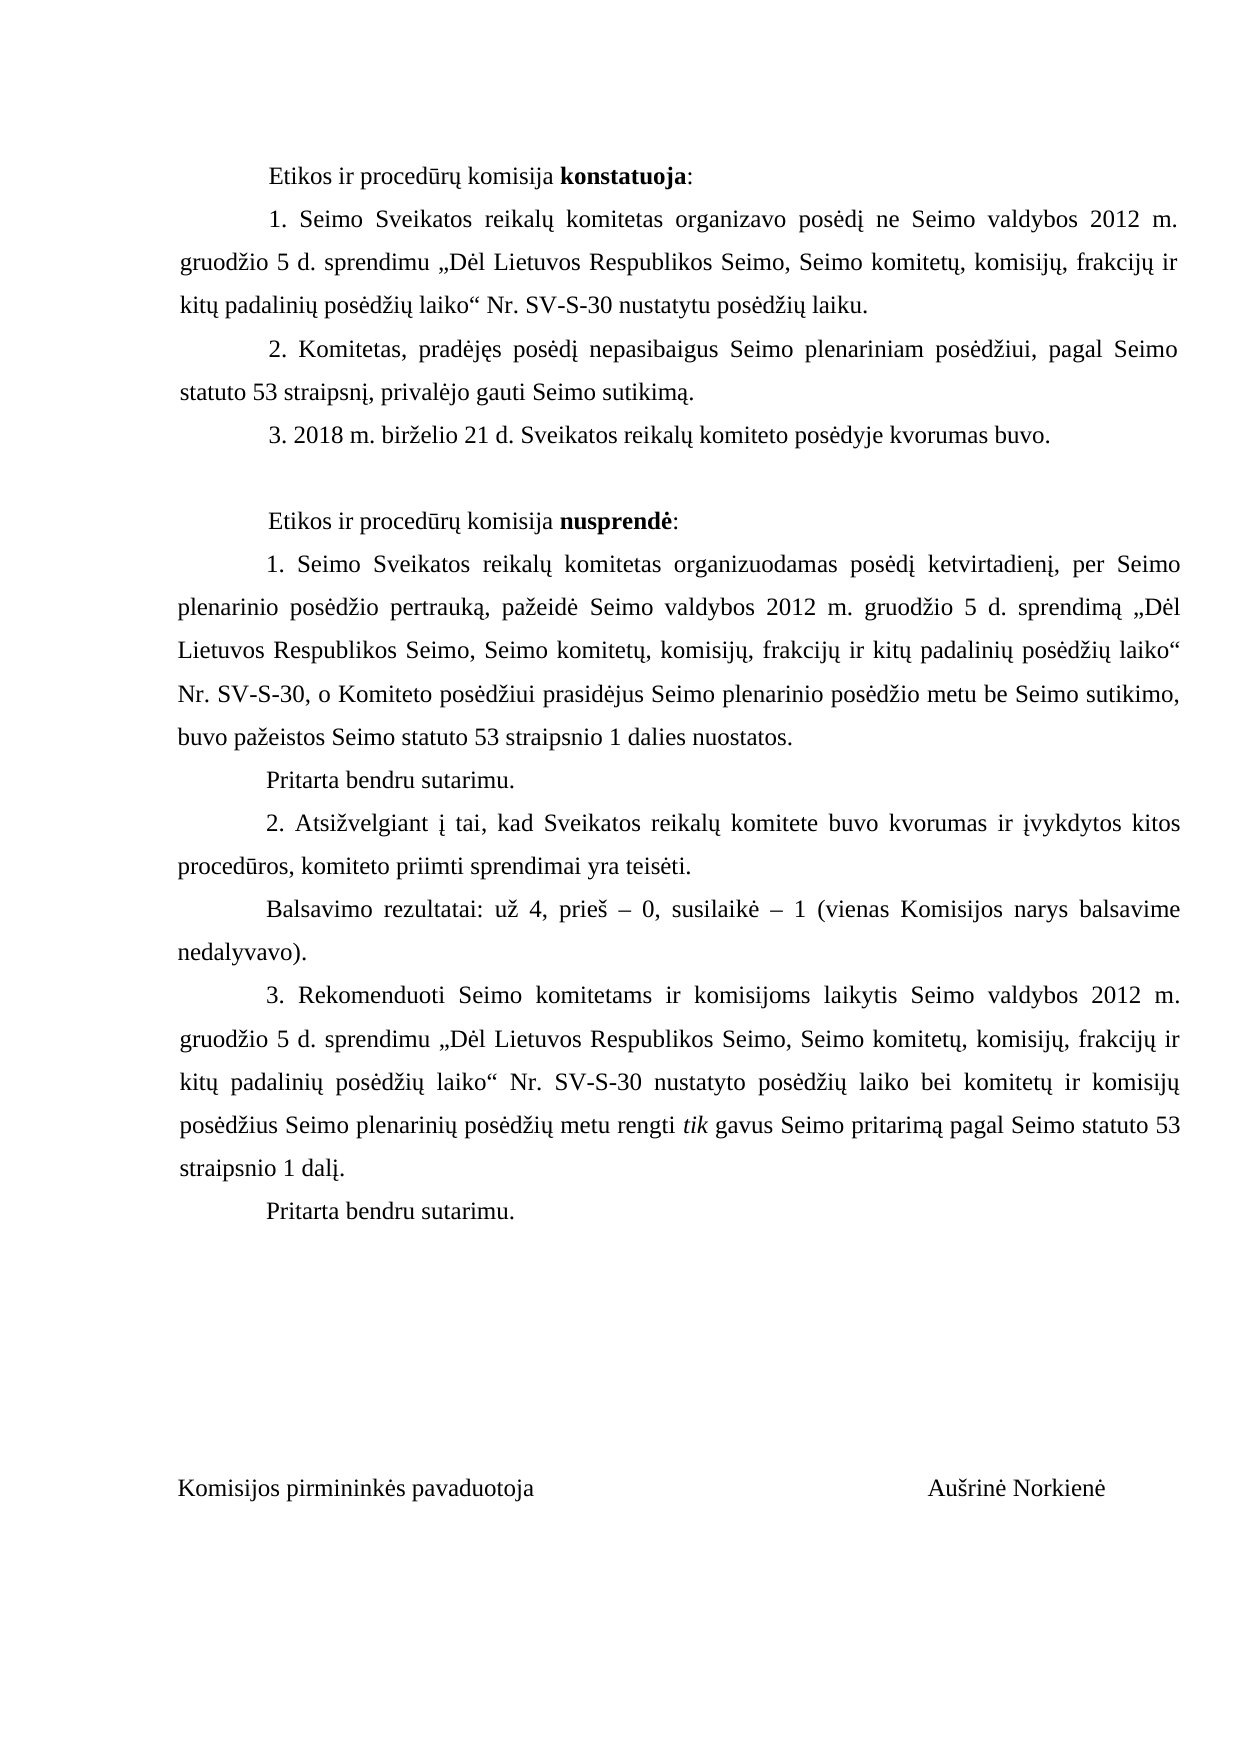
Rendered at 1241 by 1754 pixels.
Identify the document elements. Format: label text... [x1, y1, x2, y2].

text 1. Seimo Sveikatos reikalų komitetas organizavo posėdį ne Seimo valdybos 2012 m. gruodžio 5 d. sprendimu „Dėl Lietuvos Respublikos Seimo, Seimo komitetų, komisijų, frakcijų ir kitų padalinių posėdžių laiko“ Nr. SV-S-30 nustatytu posėdžių laiku. [179, 204, 1179, 319]
text Pritarta bendru sutarimu. [177, 765, 1181, 794]
text Komisijos pirmininkės pavaduotoja Aušrinė Norkienė [177, 1473, 1181, 1502]
text 3. 2018 m. birželio 21 d. Sveikatos reikalų komiteto posėdyje kvorumas buvo. [179, 420, 1179, 449]
text 3. Rekomenduoti Seimo komitetams ir komisijoms laikytis Seimo valdybos 2012 m. gruodžio 5 d. sprendimu „Dėl Lietuvos Respublikos Seimo, Seimo komitetų, komisijų, frakcijų ir kitų padalinių posėdžių laiko“ Nr. SV-S-30 nustatyto posėdžių laiko bei komitetų ir komisijų posėdžius Seimo plenarinių posėdžių metu rengti tik gavus Seimo pritarimą pagal Seimo statuto 53 straipsnio 1 dalį. [179, 981, 1181, 1182]
text 2. Atsižvelgiant į tai, kad Sveikatos reikalų komitete buvo kvorumas ir įvykdytos kitos procedūros, komiteto priimti sprendimai yra teisėti. [177, 808, 1181, 880]
text 1. Seimo Sveikatos reikalų komitetas organizuodamas posėdį ketvirtadienį, per Seimo plenarinio posėdžio pertrauką, pažeidė Seimo valdybos 2012 m. gruodžio 5 d. sprendimą „Dėl Lietuvos Respublikos Seimo, Seimo komitetų, komisijų, frakcijų ir kitų padalinių posėdžių laiko“ Nr. SV-S-30, o Komiteto posėdžiui prasidėjus Seimo plenarinio posėdžio metu be Seimo sutikimo, buvo pažeistos Seimo statuto 53 straipsnio 1 dalies nuostatos. [177, 549, 1181, 751]
text 2. Komitetas, pradėjęs posėdį nepasibaigus Seimo plenariniam posėdžiui, pagal Seimo statuto 53 straipsnį, privalėjo gauti Seimo sutikimą. [179, 334, 1179, 406]
text Etikos ir procedūrų komisija konstatuoja: [179, 161, 1179, 190]
text Balsavimo rezultatai: už 4, prieš – 0, susilaikė – 1 (vienas Komisijos narys balsavime nedalyvavo). [177, 894, 1181, 966]
text Etikos ir procedūrų komisija nusprendė: [179, 506, 1181, 535]
text Pritarta bendru sutarimu. [177, 1196, 1181, 1225]
